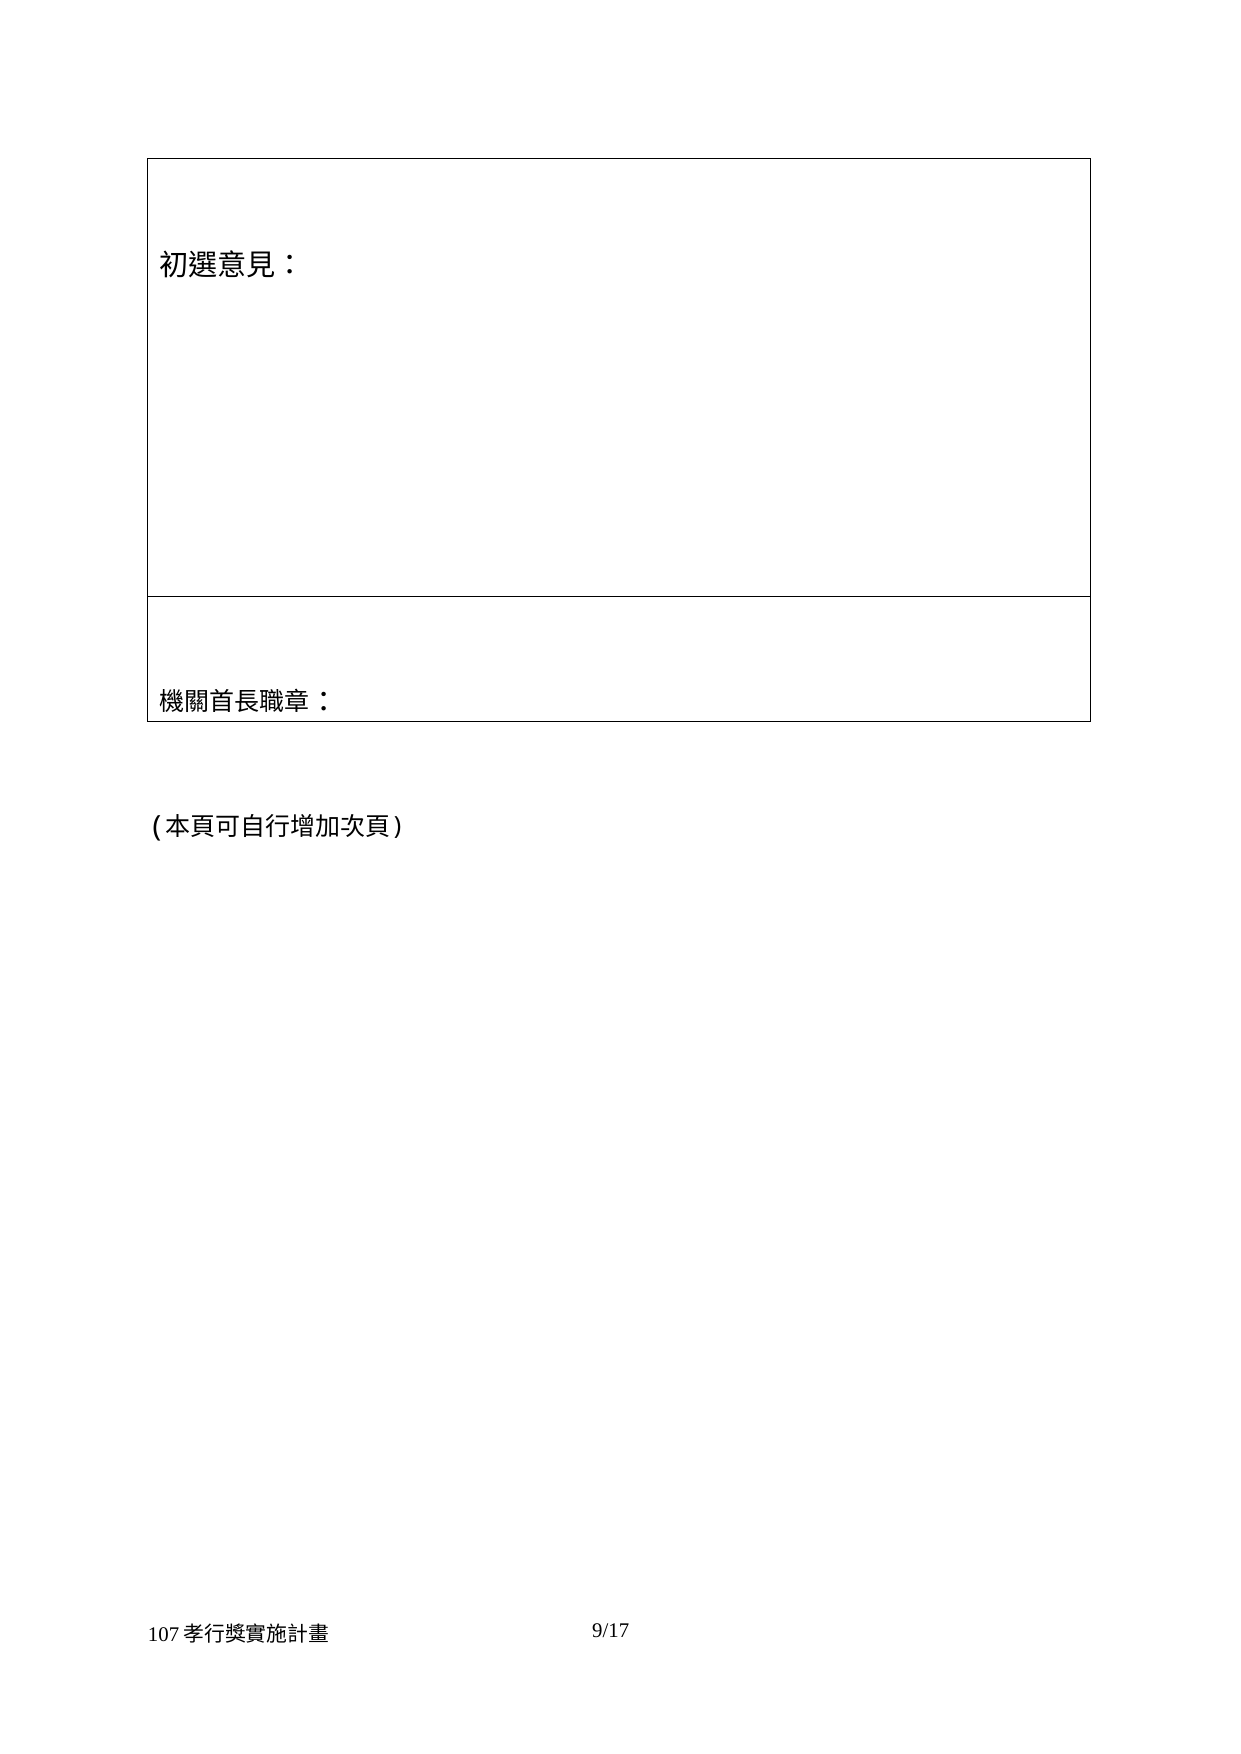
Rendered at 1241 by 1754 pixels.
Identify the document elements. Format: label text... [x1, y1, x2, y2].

table_cell 初選意見： [148, 159, 1090, 596]
text (本頁可自行增加次頁) [148, 783, 1092, 846]
table_cell 機關首長職章： [148, 597, 1090, 721]
